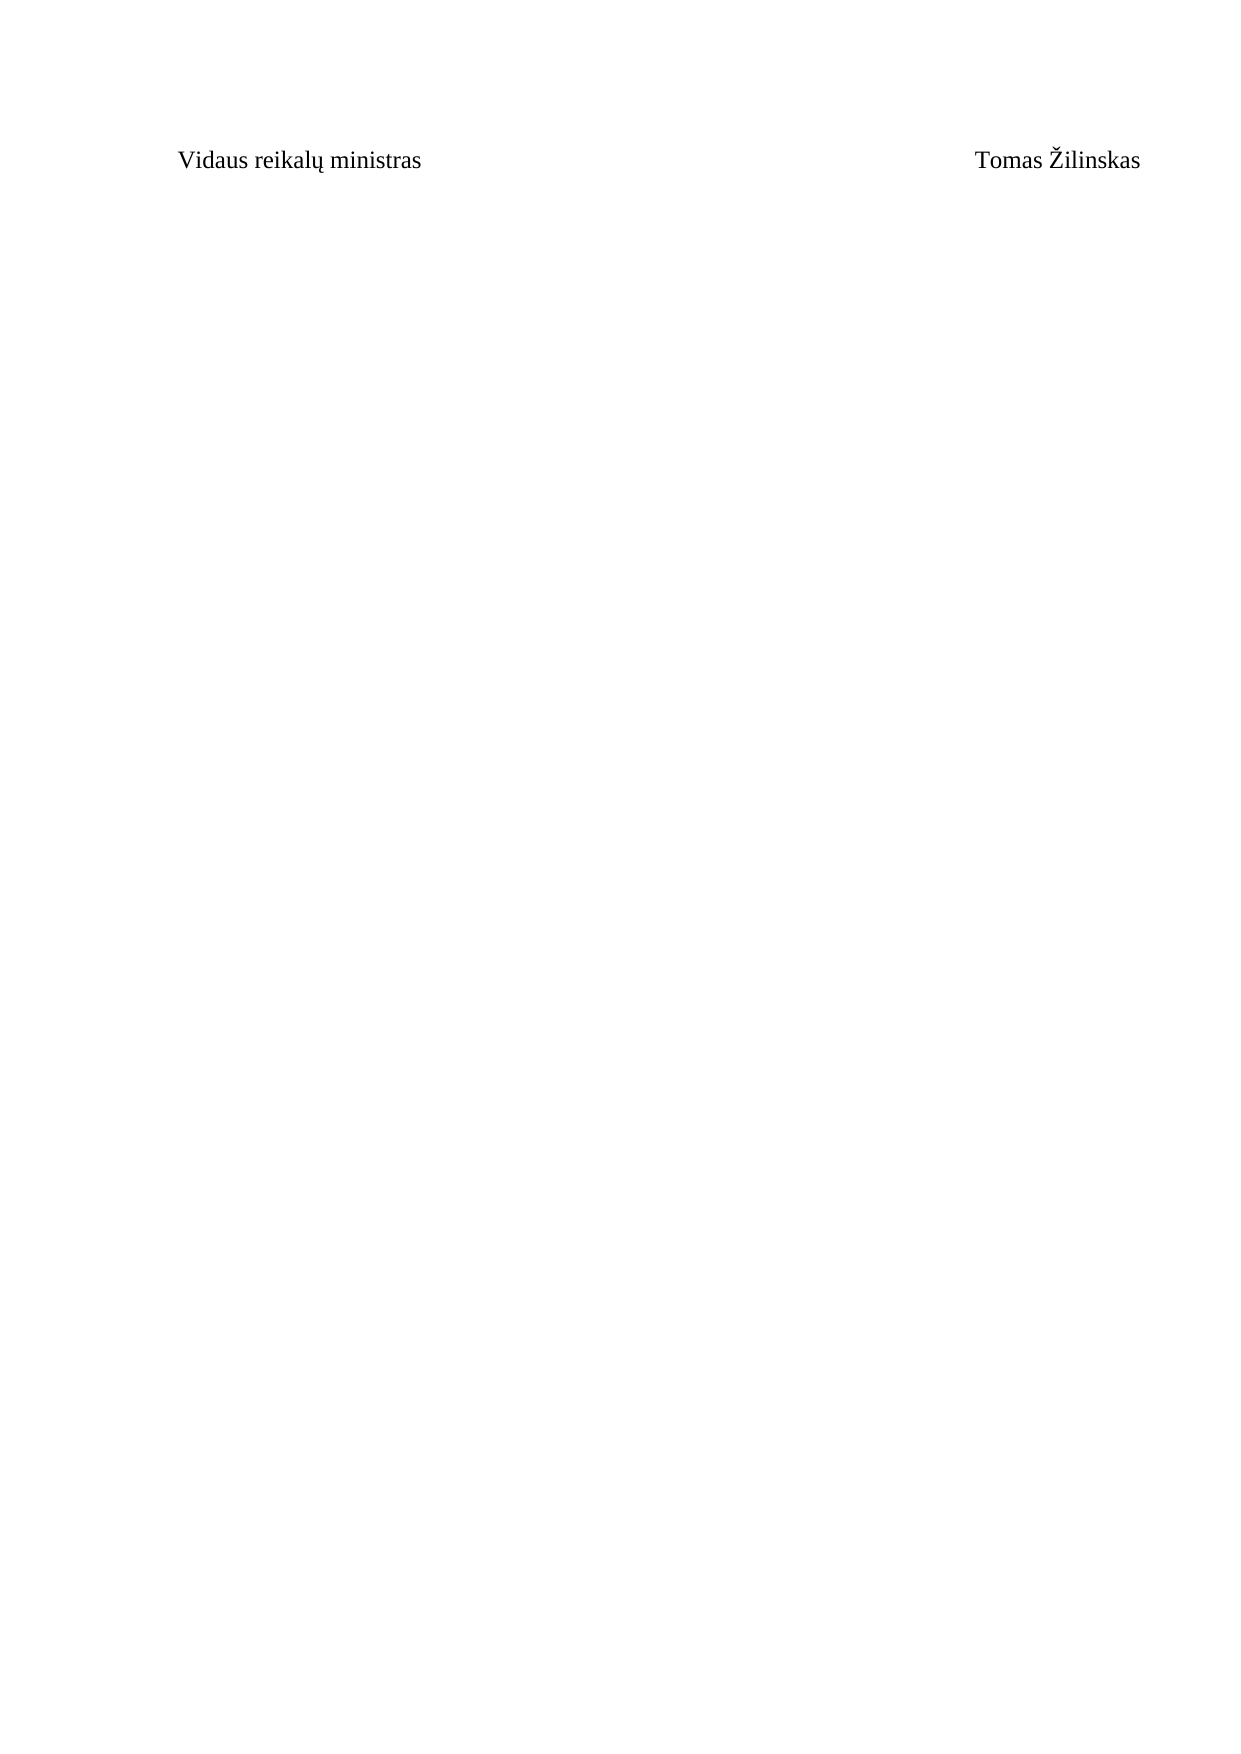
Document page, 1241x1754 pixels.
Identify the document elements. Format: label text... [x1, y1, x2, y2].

text Vidaus reikalų ministras Tomas Žilinskas [177, 145, 1181, 174]
